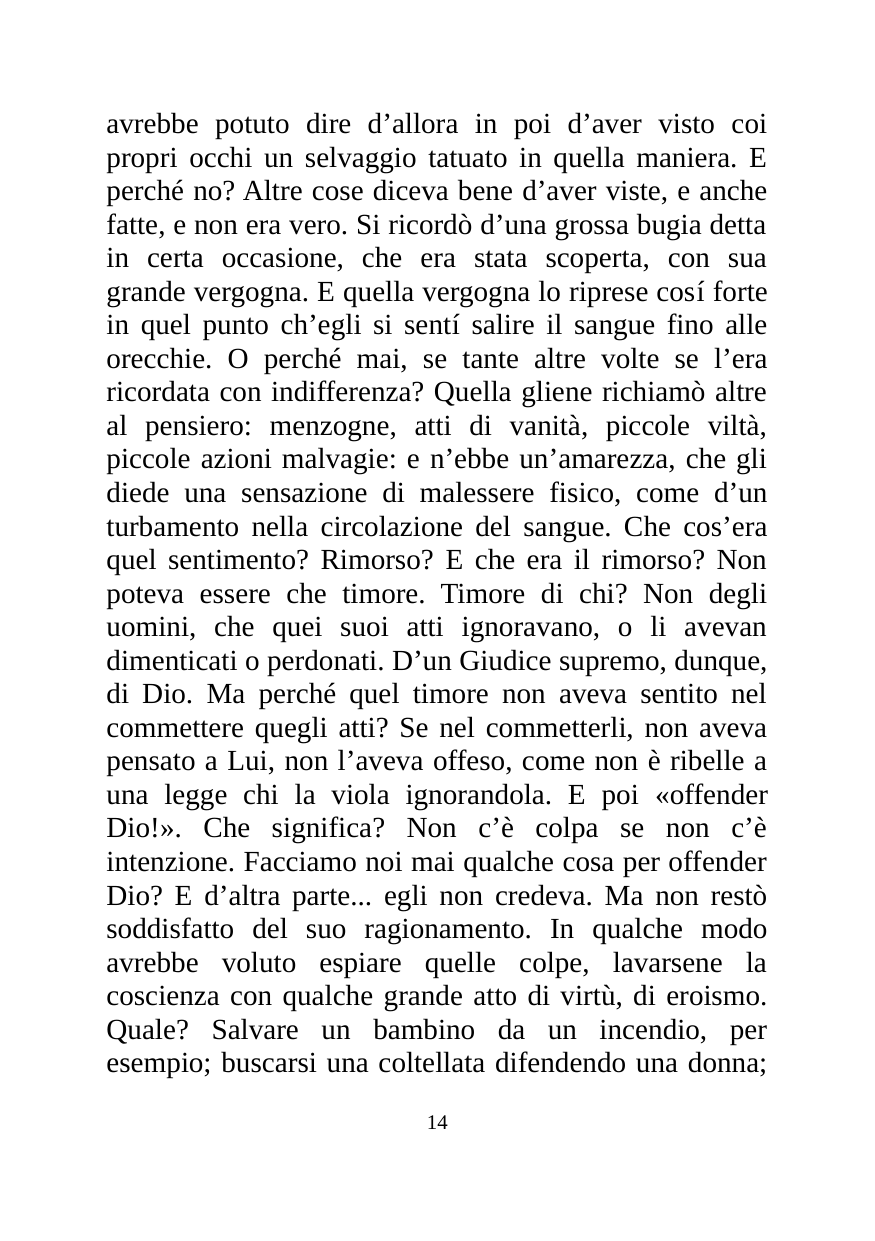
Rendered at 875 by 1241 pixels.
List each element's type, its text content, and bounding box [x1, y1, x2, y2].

text avrebbe potuto dire d’allora in poi d’aver visto coi propri occhi un selvaggio tatuato in quella maniera. E perché no? Altre cose diceva bene d’aver viste, e anche fatte, e non era vero. Si ricordò d’una grossa bugia detta in certa occasione, che era stata scoperta, con sua grande vergogna. E quella vergogna lo riprese cosí forte in quel punto ch’egli si sentí salire il sangue fino alle orecchie. O perché mai, se tante altre volte se l’era ricordata con indifferenza? Quella gliene richiamò altre al pensiero: menzogne, atti di vanità, piccole viltà, piccole azioni malvagie: e n’ebbe un’amarezza, che gli diede una sensazione di malessere fisico, come d’un turbamento nella circolazione del sangue. Che cos’era quel sentimento? Rimorso? E che era il rimorso? Non poteva essere che timore. Timore di chi? Non degli uomini, che quei suoi atti ignoravano, o li avevan dimenticati o perdonati. D’un Giudice supremo, dunque, di Dio. Ma perché quel timore non aveva sentito nel commettere quegli atti? Se nel commetterli, non aveva pensato a Lui, non l’aveva offeso, come non è ribelle a una legge chi la viola ignorandola. E poi «offender Dio!». Che significa? Non c’è colpa se non c’è intenzione. Facciamo noi mai qualche cosa per offender Dio? E d’altra parte... egli non credeva. Ma non restò soddisfatto del suo ragionamento. In qualche modo avrebbe voluto espiare quelle colpe, lavarsene la coscienza con qualche grande atto di virtù, di eroismo. Quale? Salvare un bambino da un incendio, per esempio; buscarsi una coltellata difendendo una donna; [106, 106, 768, 1079]
